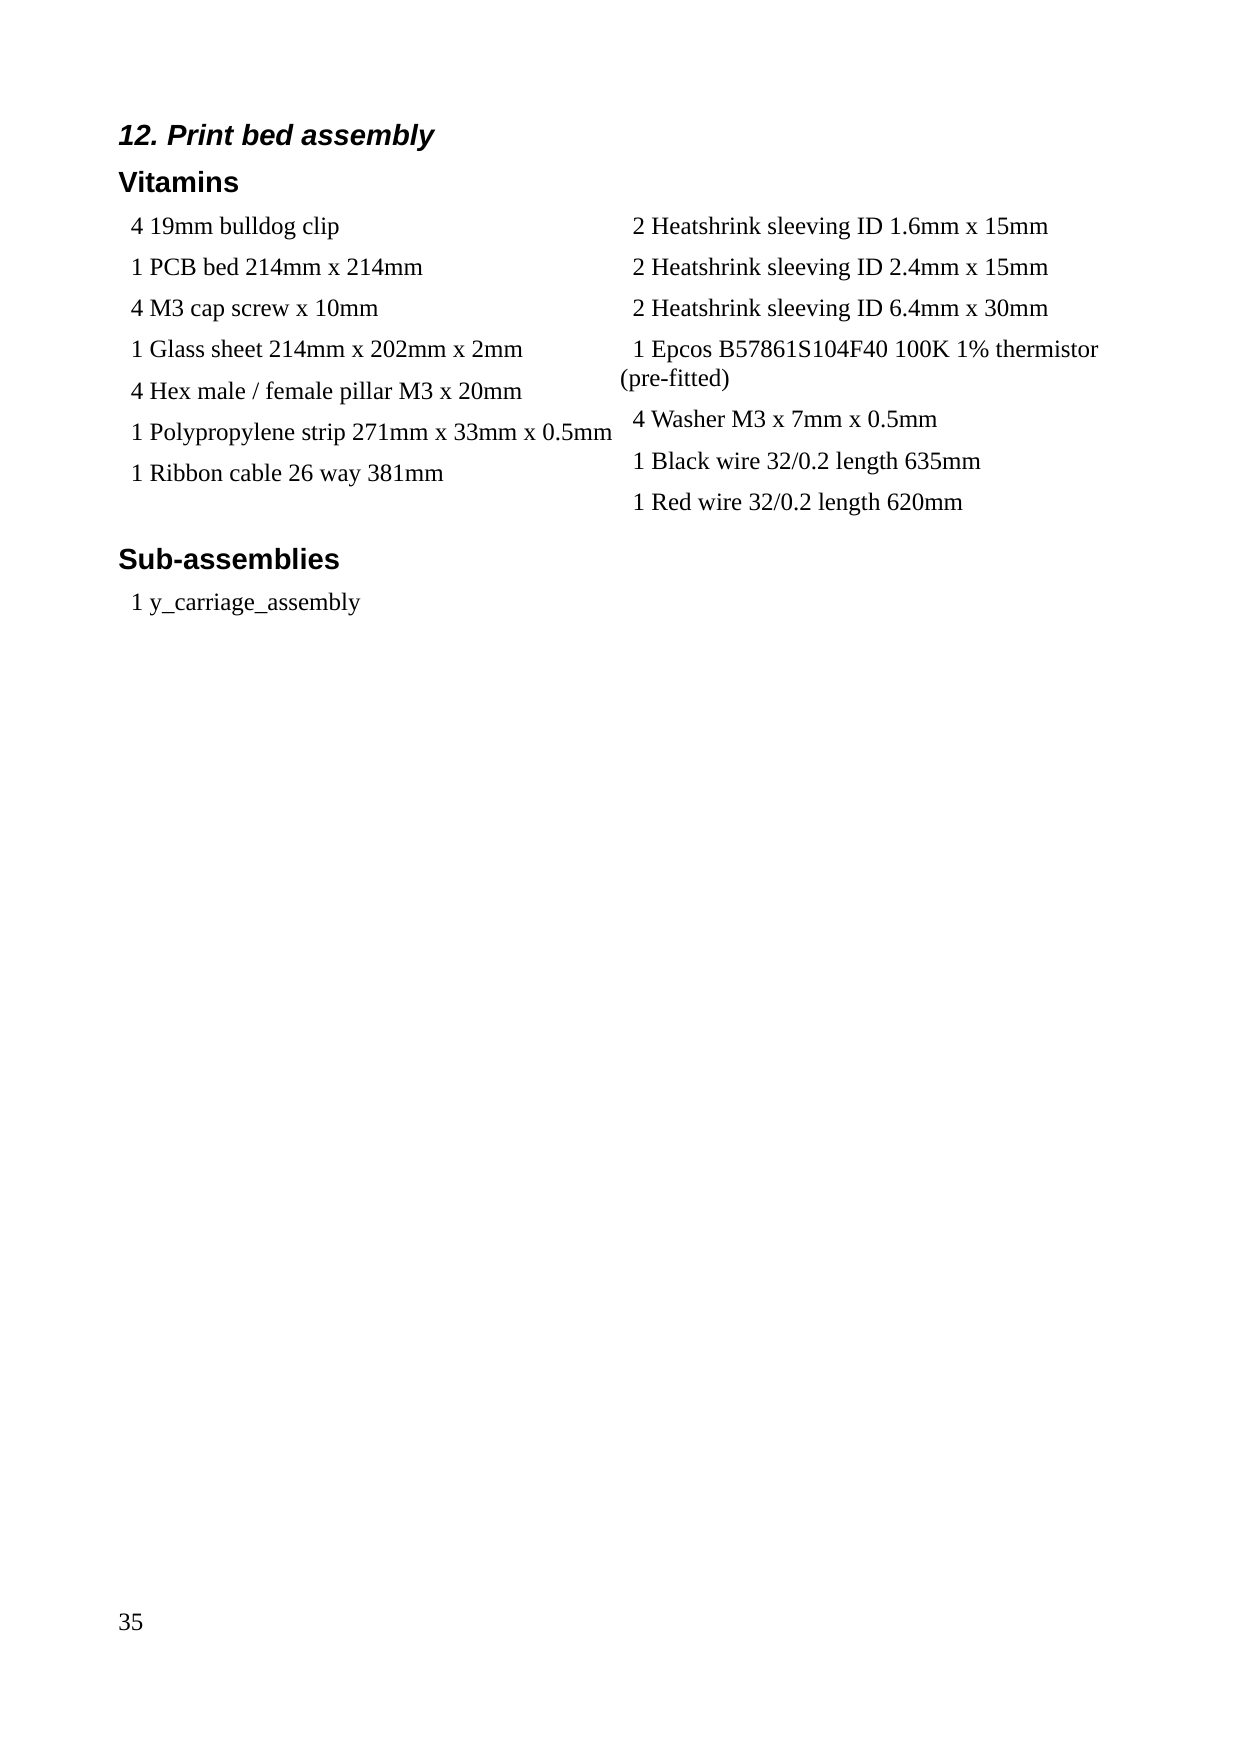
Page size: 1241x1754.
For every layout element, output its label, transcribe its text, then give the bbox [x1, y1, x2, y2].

subtitle Vitamins [118, 165, 1122, 199]
subtitle Sub-assemblies [118, 542, 1122, 575]
text 1 y_carriage_assembly [118, 587, 1122, 616]
table_header 2 Heatshrink sleeving ID 1.6mm x 15mm 2 Heatshrink sleeving ID 2.4mm x 15mm 2 Heatshrink sleeving ID 6.4mm x 30mm 1 Epcos B57861S104F40 100K 1% thermistor (pre-fitted) 4 Washer M3 x 7mm x 0.5mm 1 Black wire 32/0.2 length 635mm 1 Red wire 32/0.2 length 620mm [620, 211, 1122, 528]
subtitle Print bed assembly [118, 118, 1122, 152]
table_header 4 19mm bulldog clip 1 PCB bed 214mm x 214mm 4 M3 cap screw x 10mm 1 Glass sheet 214mm x 202mm x 2mm 4 Hex male / female pillar M3 x 20mm 1 Polypropylene strip 271mm x 33mm x 0.5mm 1 Ribbon cable 26 way 381mm [118, 211, 620, 528]
